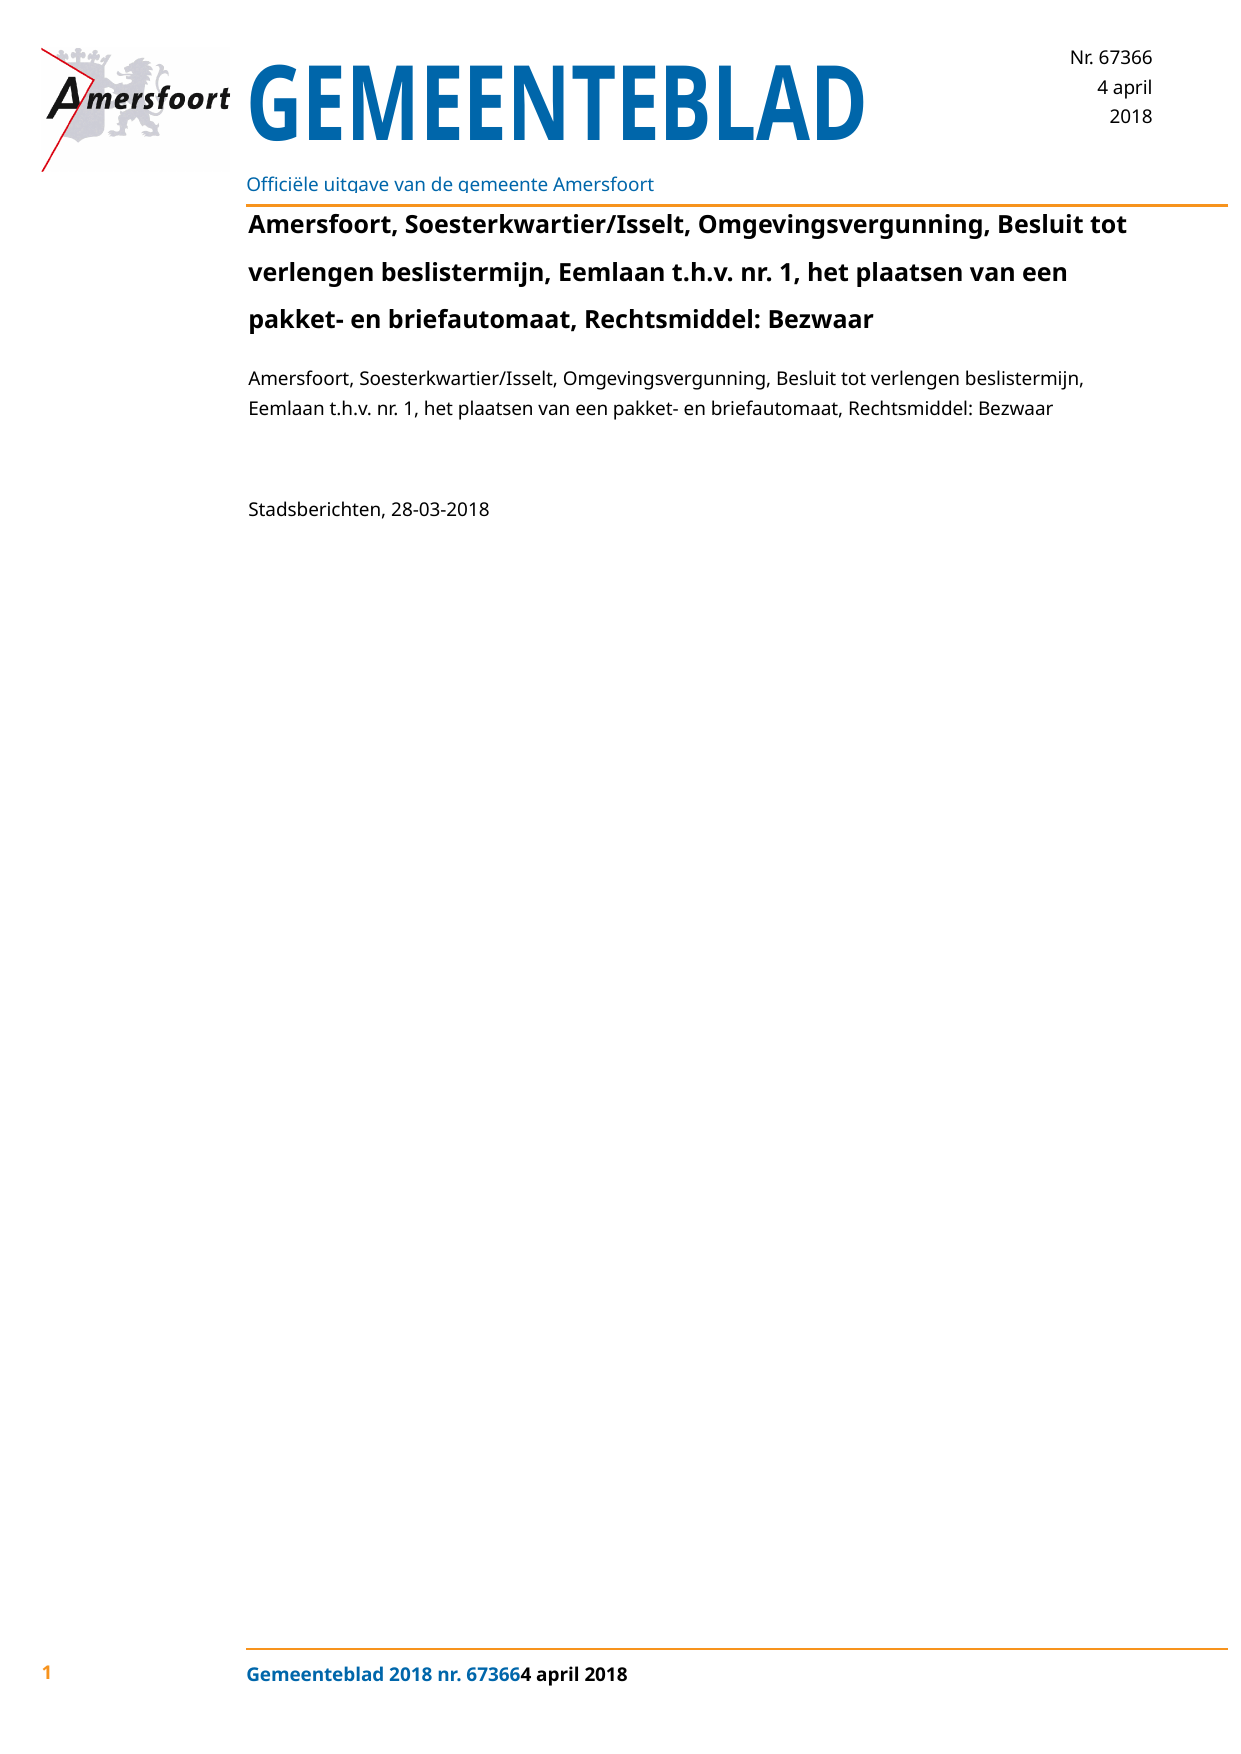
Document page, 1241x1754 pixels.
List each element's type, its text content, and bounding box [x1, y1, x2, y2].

text Amersfoort, Soesterkwartier/Isselt, Omgevingsvergunning, Besluit tot verlengen beslistermijn, Eemlaan t.h.v. nr. 1, het plaatsen van een pakket- en briefautomaat, Rechtsmiddel: Bezwaar [248, 366, 1152, 421]
picture [41, 47, 231, 172]
text Stadsberichten, 28-03-2018 [248, 496, 1152, 522]
text Amersfoort, Soesterkwartier/Isselt, Omgevingsvergunning, Besluit tot verlengen beslistermijn, Eemlaan t.h.v. nr. 1, het plaatsen van een pakket- en briefautomaat, Rechtsmiddel: Bezwaar [248, 207, 1152, 336]
